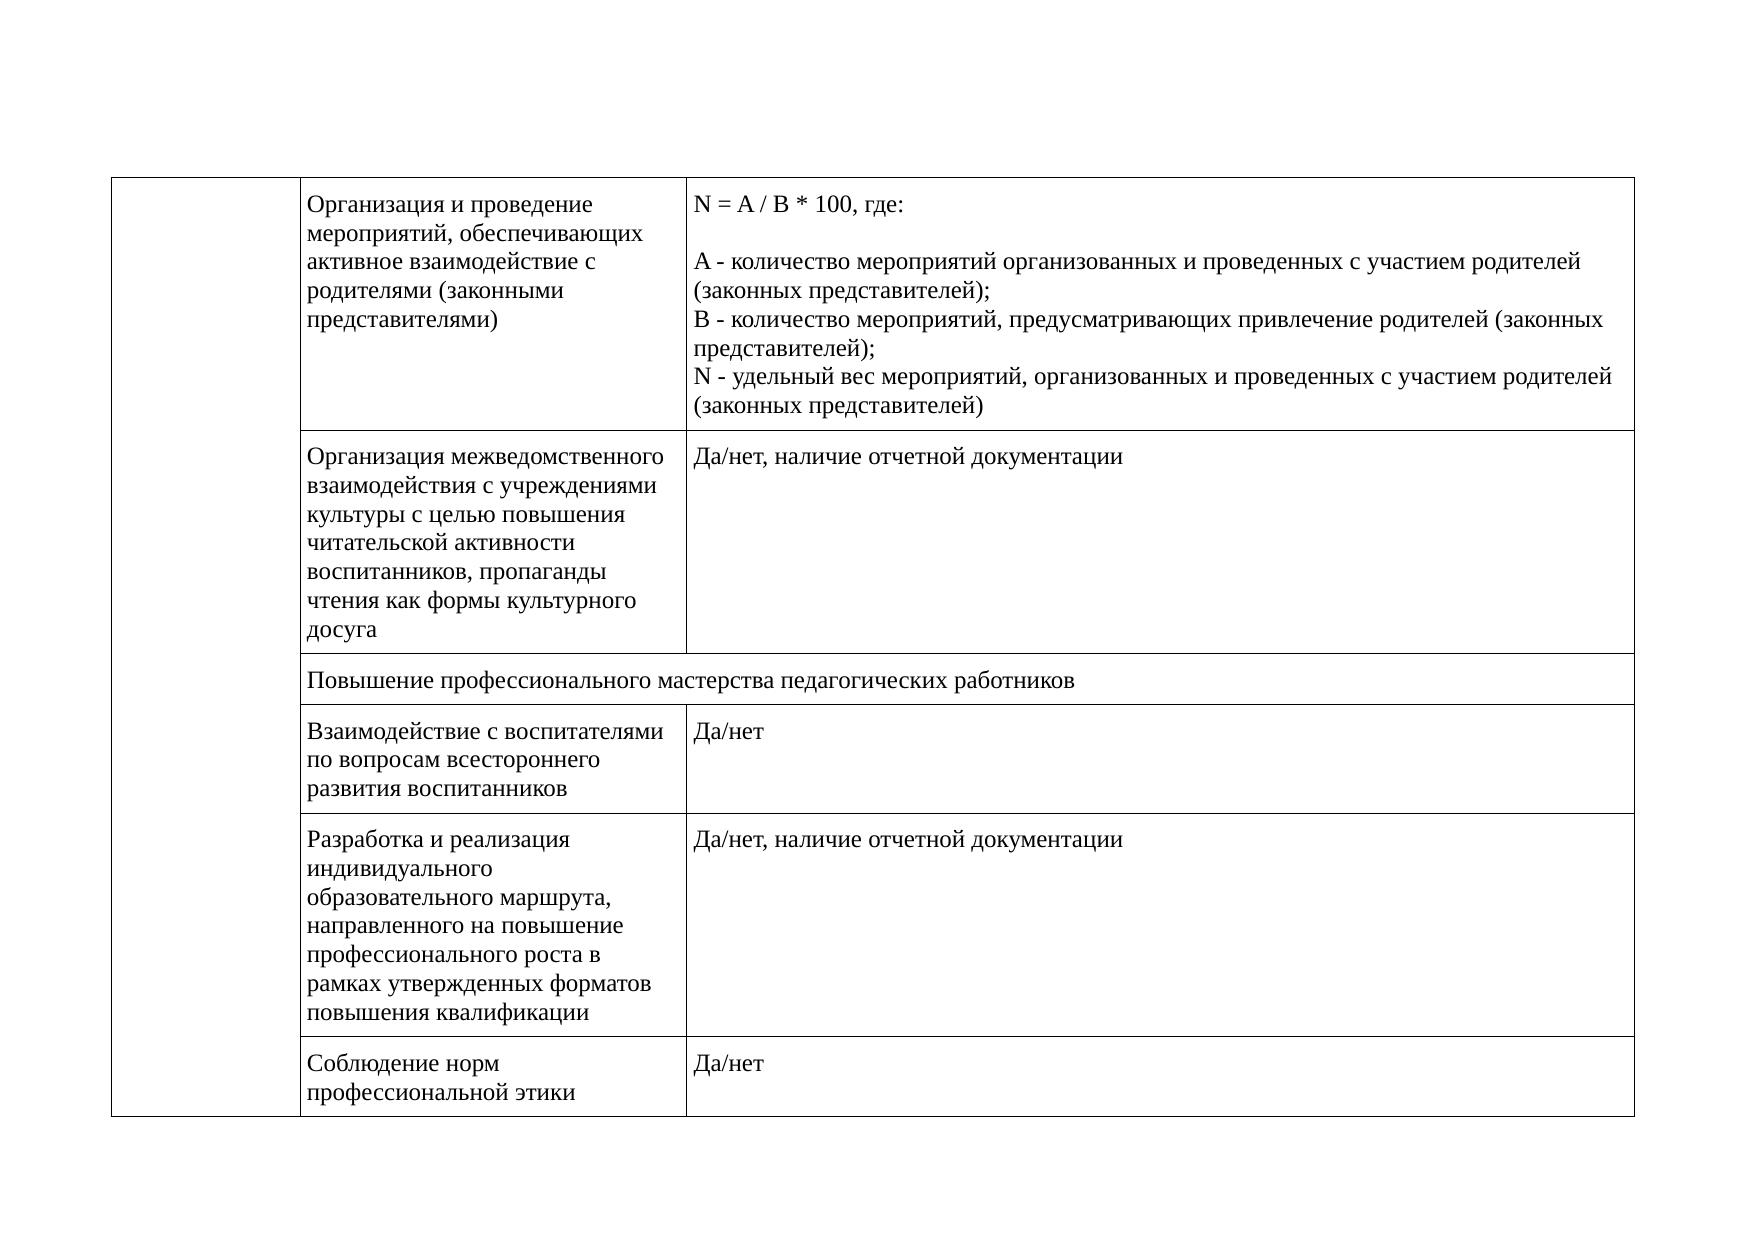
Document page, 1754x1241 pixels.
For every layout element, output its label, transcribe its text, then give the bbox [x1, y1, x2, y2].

table_cell [112, 178, 300, 1116]
table_cell Организация межведомственного взаимодействия с учреждениями культуры с целью повышения читательской активности воспитанников, пропаганды чтения как формы культурного досуга [301, 431, 686, 653]
table_cell Да/нет [687, 705, 1634, 813]
table_cell Разработка и реализация индивидуального образовательного маршрута, направленного на повышение профессионального роста в рамках утвержденных форматов повышения квалификации [301, 814, 686, 1036]
table_cell Да/нет, наличие отчетной документации [687, 814, 1634, 1036]
table_cell Повышение профессионального мастерства педагогических работников [301, 654, 1634, 704]
table_cell Взаимодействие с воспитателями по вопросам всестороннего развития воспитанников [301, 705, 686, 813]
table_cell Организация и проведение мероприятий, обеспечивающих активное взаимодействие с родителями (законными представителями) [301, 178, 686, 429]
table_cell Да/нет, наличие отчетной документации [687, 431, 1634, 653]
table_cell Соблюдение норм профессиональной этики [301, 1037, 686, 1116]
table_cell N = A / B * 100, где: A - количество мероприятий организованных и проведенных с участием родителей (законных представителей); B - количество мероприятий, предусматривающих привлечение родителей (законных представителей); N - удельный вес мероприятий, организованных и проведенных с участием родителей (законных представителей) [687, 178, 1634, 429]
table_cell Да/нет [687, 1037, 1634, 1116]
